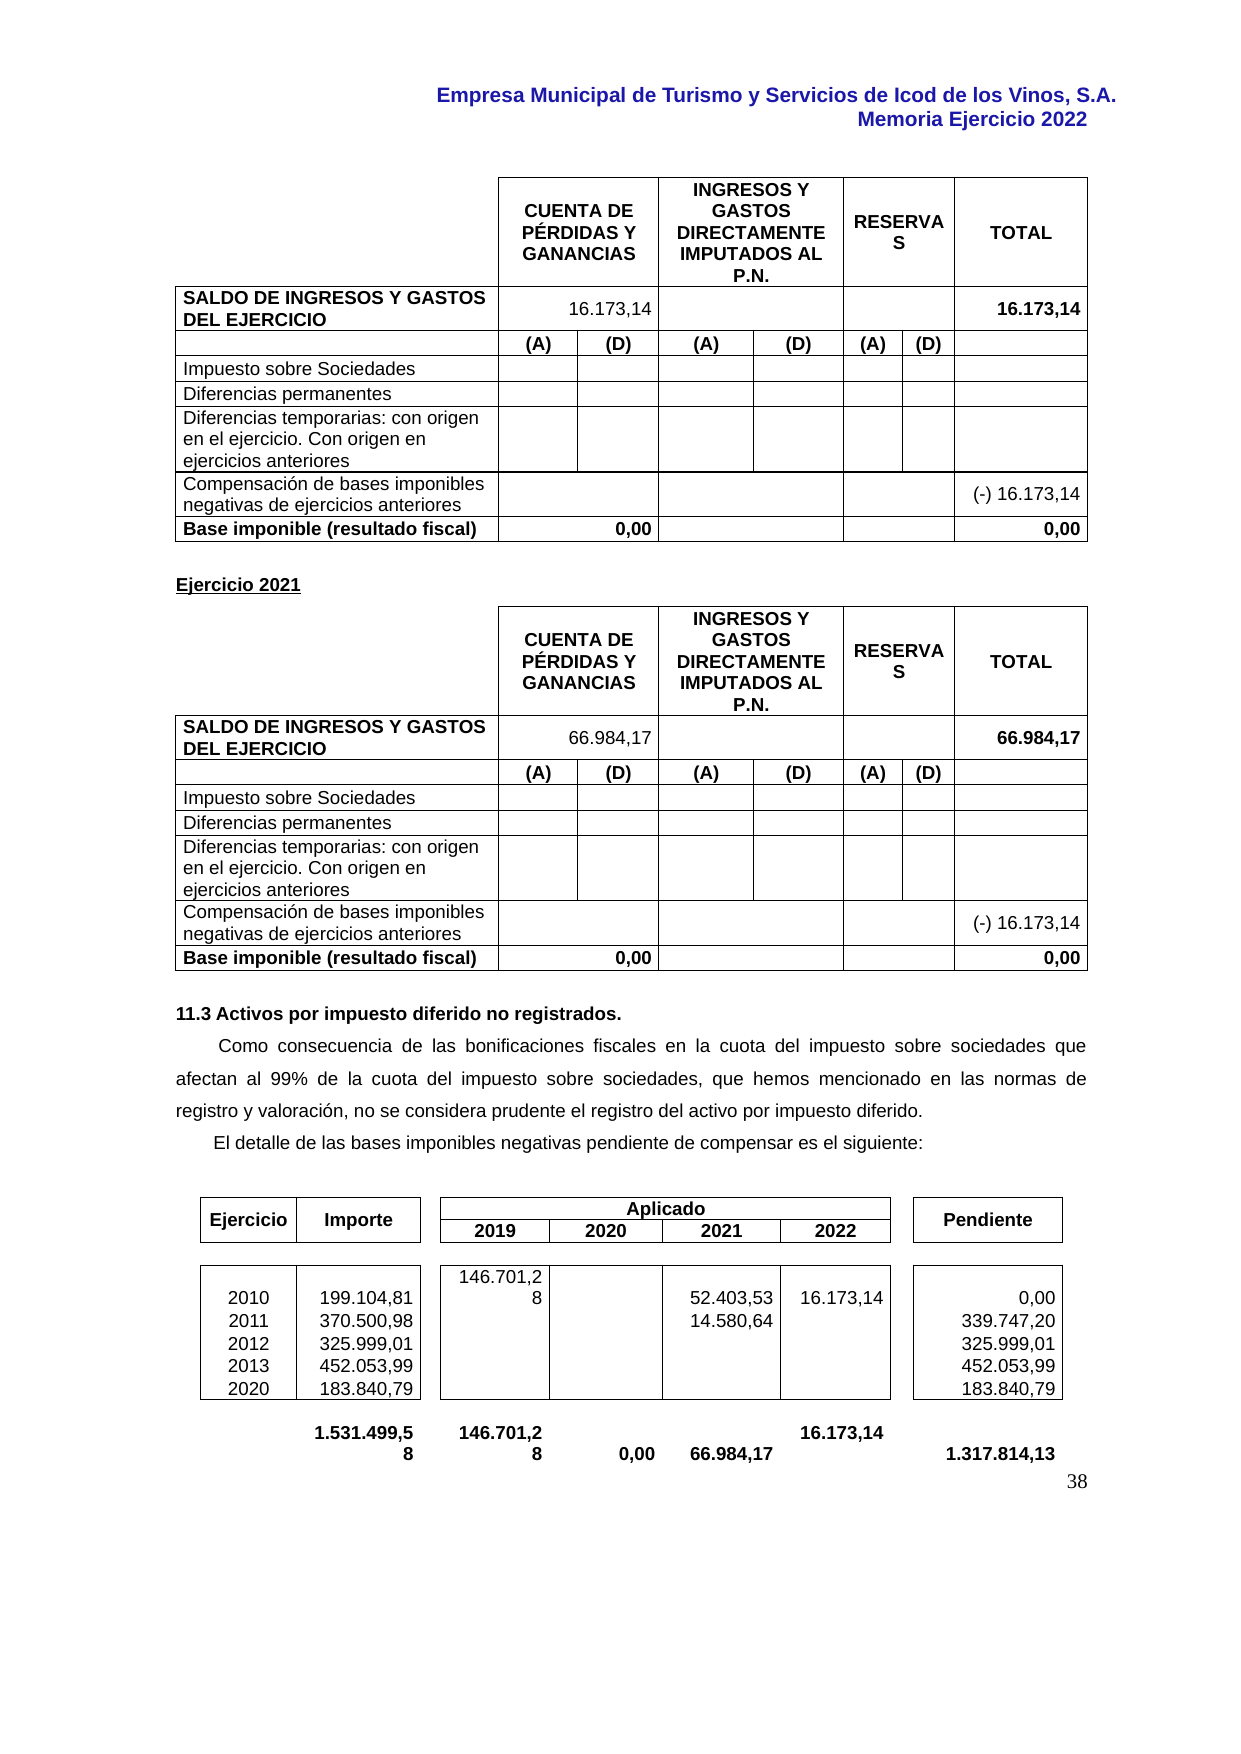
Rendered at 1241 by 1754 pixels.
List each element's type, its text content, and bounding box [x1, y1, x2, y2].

table_cell [296, 1400, 420, 1422]
table_cell [891, 1242, 913, 1264]
table_cell 325.999,01 [297, 1331, 420, 1354]
table_cell Diferencias permanentes [176, 811, 498, 834]
table_cell [903, 382, 954, 406]
table_cell [663, 1354, 780, 1376]
table_cell 2011 [201, 1309, 296, 1331]
table_cell 339.747,20 [914, 1309, 1062, 1331]
table_cell [844, 811, 902, 834]
table_cell [499, 901, 658, 944]
table_header Pendiente [914, 1198, 1062, 1242]
table_cell [754, 356, 843, 381]
table_cell [754, 811, 843, 834]
table_cell [499, 836, 577, 900]
table_cell 183.840,79 [914, 1376, 1062, 1399]
table_cell 2021 [663, 1220, 780, 1242]
table_cell 1.531.499,58 [296, 1422, 420, 1465]
table_cell Compensación de bases imponibles negativas de ejercicios anteriores [176, 901, 498, 944]
table_cell SALDO DE INGRESOS Y GASTOS DEL EJERCICIO [176, 287, 498, 330]
table_cell [659, 811, 753, 834]
table_cell [421, 1376, 440, 1399]
table_cell [578, 811, 658, 834]
table_cell (A) [499, 760, 577, 784]
table_header [176, 177, 498, 286]
table_cell [903, 407, 954, 471]
table_cell 146.701,28 [441, 1266, 549, 1309]
table_cell [891, 1354, 913, 1376]
table_cell [891, 1376, 913, 1399]
table_cell [891, 1309, 913, 1331]
table_cell (-) 16.173,14 [955, 473, 1087, 516]
text 11.3 Activos por impuesto diferido no registrados. [176, 1003, 1087, 1024]
table_cell [550, 1376, 662, 1399]
table_cell [844, 517, 954, 541]
table_cell 452.053,99 [914, 1354, 1062, 1376]
table_cell [441, 1400, 549, 1422]
table_cell [891, 1422, 913, 1465]
table_cell [421, 1354, 440, 1376]
table_header CUENTA DE PÉRDIDAS Y GANANCIAS [499, 178, 658, 286]
table_cell [421, 1265, 440, 1309]
table_cell [913, 1243, 1062, 1264]
table_header TOTAL [955, 607, 1087, 715]
table_cell [659, 517, 843, 541]
table_cell 2020 [201, 1376, 296, 1399]
table_cell [549, 1243, 662, 1264]
table_cell 0,00 [549, 1422, 662, 1465]
table_cell [659, 946, 843, 969]
table_cell 66.984,17 [499, 716, 658, 759]
table_cell [903, 356, 954, 381]
table_header Importe [297, 1198, 420, 1242]
table_cell [754, 407, 843, 471]
table_cell [550, 1331, 662, 1354]
table_cell [844, 407, 902, 471]
table_header TOTAL [955, 178, 1087, 286]
table_cell [844, 356, 902, 381]
table_cell [421, 1219, 440, 1242]
table_cell Diferencias temporarias: con origen en el ejercicio. Con origen en ejercicios anteriores [176, 407, 498, 471]
table_cell [441, 1309, 549, 1331]
table_header INGRESOS Y GASTOS DIRECTAMENTE IMPUTADOS AL P.N. [659, 607, 843, 715]
table_cell [659, 287, 843, 330]
table_cell [659, 901, 843, 944]
table_header RESERVAS [844, 607, 954, 715]
table_cell [844, 836, 902, 900]
table_cell [955, 760, 1087, 784]
table_cell (D) [754, 760, 843, 784]
table_cell (A) [499, 331, 577, 355]
table_cell [659, 356, 753, 381]
table_cell [420, 1422, 441, 1465]
table_cell [891, 1265, 913, 1309]
table_cell [550, 1309, 662, 1331]
table_header [421, 1197, 440, 1219]
table_cell [659, 716, 843, 759]
table_cell [578, 836, 658, 900]
table_header Ejercicio [201, 1198, 296, 1242]
table_cell [903, 811, 954, 834]
table_cell Base imponible (resultado fiscal) [176, 946, 498, 969]
table_cell [780, 1243, 891, 1264]
table_cell [844, 901, 954, 944]
table_cell [844, 473, 954, 516]
table_cell [663, 1376, 780, 1399]
table_cell (A) [659, 760, 753, 784]
table_cell [578, 407, 658, 471]
table_cell [913, 1400, 1062, 1422]
table_cell [844, 716, 954, 759]
table_cell (A) [659, 331, 753, 355]
table_cell (-) 16.173,14 [955, 901, 1087, 944]
table_cell [420, 1242, 441, 1264]
table_cell 2010 [201, 1266, 296, 1309]
table_cell (D) [903, 331, 954, 355]
table_cell [441, 1243, 549, 1264]
table_header [176, 606, 498, 715]
table_cell [499, 811, 577, 834]
table_header CUENTA DE PÉRDIDAS Y GANANCIAS [499, 607, 658, 715]
table_cell 146.701,28 [441, 1422, 549, 1465]
table_cell 2020 [550, 1220, 662, 1242]
table_cell 0,00 [499, 517, 658, 541]
table_cell [201, 1400, 296, 1422]
table_cell [662, 1243, 780, 1264]
table_cell [955, 407, 1087, 471]
table_cell [903, 836, 954, 900]
table_cell (A) [844, 760, 902, 784]
table_cell Impuesto sobre Sociedades [176, 356, 498, 381]
table_cell [549, 1400, 662, 1422]
table_cell [955, 356, 1087, 381]
table_cell [421, 1331, 440, 1354]
table_cell [201, 1422, 296, 1465]
table_cell (D) [578, 760, 658, 784]
table_cell 1.317.814,13 [913, 1422, 1062, 1465]
table_cell [891, 1219, 913, 1242]
table_cell 0,00 [499, 946, 658, 969]
table_cell [659, 836, 753, 900]
table_cell 0,00 [955, 946, 1087, 969]
table_cell (D) [754, 331, 843, 355]
table_cell [955, 785, 1087, 809]
table_cell 2019 [441, 1220, 549, 1242]
table_cell 16.173,14 [955, 287, 1087, 330]
table_cell [955, 836, 1087, 900]
table_cell Base imponible (resultado fiscal) [176, 517, 498, 541]
table_cell [754, 382, 843, 406]
table_cell [578, 785, 658, 809]
table_cell 0,00 [914, 1266, 1062, 1309]
table_cell [499, 473, 658, 516]
table_cell [662, 1400, 780, 1422]
table_cell 16.173,14 [780, 1422, 891, 1465]
table_cell 16.173,14 [499, 287, 658, 330]
table_cell [754, 836, 843, 900]
table_cell [296, 1243, 420, 1264]
table_cell (D) [578, 331, 658, 355]
table_cell [499, 382, 577, 406]
table_cell [903, 785, 954, 809]
text Ejercicio 2021 [176, 574, 1087, 596]
text Como consecuencia de las bonificaciones fiscales en la cuota del impuesto sobre sociedades que afectan al 99% de la cuota del impuesto sobre sociedades, que hemos mencionado en las normas de registro y valoración, no se considera prudente el registro del activo por impuesto diferido. [176, 1035, 1087, 1121]
table_cell 2012 [201, 1331, 296, 1354]
table_cell [659, 785, 753, 809]
table_cell 2022 [781, 1220, 890, 1242]
table_cell [499, 407, 577, 471]
table_cell [844, 785, 902, 809]
table_cell 0,00 [955, 517, 1087, 541]
table_cell [441, 1331, 549, 1354]
table_cell [659, 473, 843, 516]
table_cell (A) [844, 331, 902, 355]
table_cell [201, 1243, 296, 1264]
table_cell [844, 287, 954, 330]
table_cell 52.403,53 [663, 1266, 780, 1309]
table_cell [955, 811, 1087, 834]
table_cell 452.053,99 [297, 1354, 420, 1376]
table_cell [441, 1354, 549, 1376]
table_cell [550, 1354, 662, 1376]
table_cell Diferencias permanentes [176, 382, 498, 406]
table_cell [754, 785, 843, 809]
table_cell (D) [903, 760, 954, 784]
table_cell [844, 382, 902, 406]
table_header RESERVAS [844, 178, 954, 286]
table_cell [550, 1266, 662, 1309]
table_cell [659, 382, 753, 406]
table_cell [499, 356, 577, 381]
table_cell [578, 382, 658, 406]
table_cell Compensación de bases imponibles negativas de ejercicios anteriores [176, 473, 498, 516]
table_cell Diferencias temporarias: con origen en el ejercicio. Con origen en ejercicios anteriores [176, 836, 498, 900]
table_cell 183.840,79 [297, 1376, 420, 1399]
table_cell [844, 946, 954, 969]
table_cell [955, 331, 1087, 355]
table_cell SALDO DE INGRESOS Y GASTOS DEL EJERCICIO [176, 716, 498, 759]
table_cell [441, 1376, 549, 1399]
table_header Aplicado [441, 1198, 890, 1219]
table_cell 66.984,17 [955, 716, 1087, 759]
table_cell [891, 1399, 913, 1422]
table_cell [499, 785, 577, 809]
table_cell 66.984,17 [662, 1422, 780, 1465]
table_cell [176, 760, 498, 784]
table_cell 14.580,64 [663, 1309, 780, 1331]
table_cell 370.500,98 [297, 1309, 420, 1331]
table_cell [780, 1400, 891, 1422]
table_cell [420, 1399, 441, 1422]
table_header [891, 1197, 913, 1219]
table_cell [578, 356, 658, 381]
table_header INGRESOS Y GASTOS DIRECTAMENTE IMPUTADOS AL P.N. [659, 178, 843, 286]
table_cell [421, 1309, 440, 1331]
table_cell 16.173,14 [781, 1266, 890, 1399]
table_cell [955, 382, 1087, 406]
table_cell 2013 [201, 1354, 296, 1376]
table_cell [891, 1331, 913, 1354]
table_cell 325.999,01 [914, 1331, 1062, 1354]
table_cell [659, 407, 753, 471]
text El detalle de las bases imponibles negativas pendiente de compensar es el siguiente: [176, 1132, 1087, 1154]
table_cell [663, 1331, 780, 1354]
table_cell 199.104,81 [297, 1266, 420, 1309]
table_cell Impuesto sobre Sociedades [176, 785, 498, 809]
table_cell [176, 331, 498, 355]
